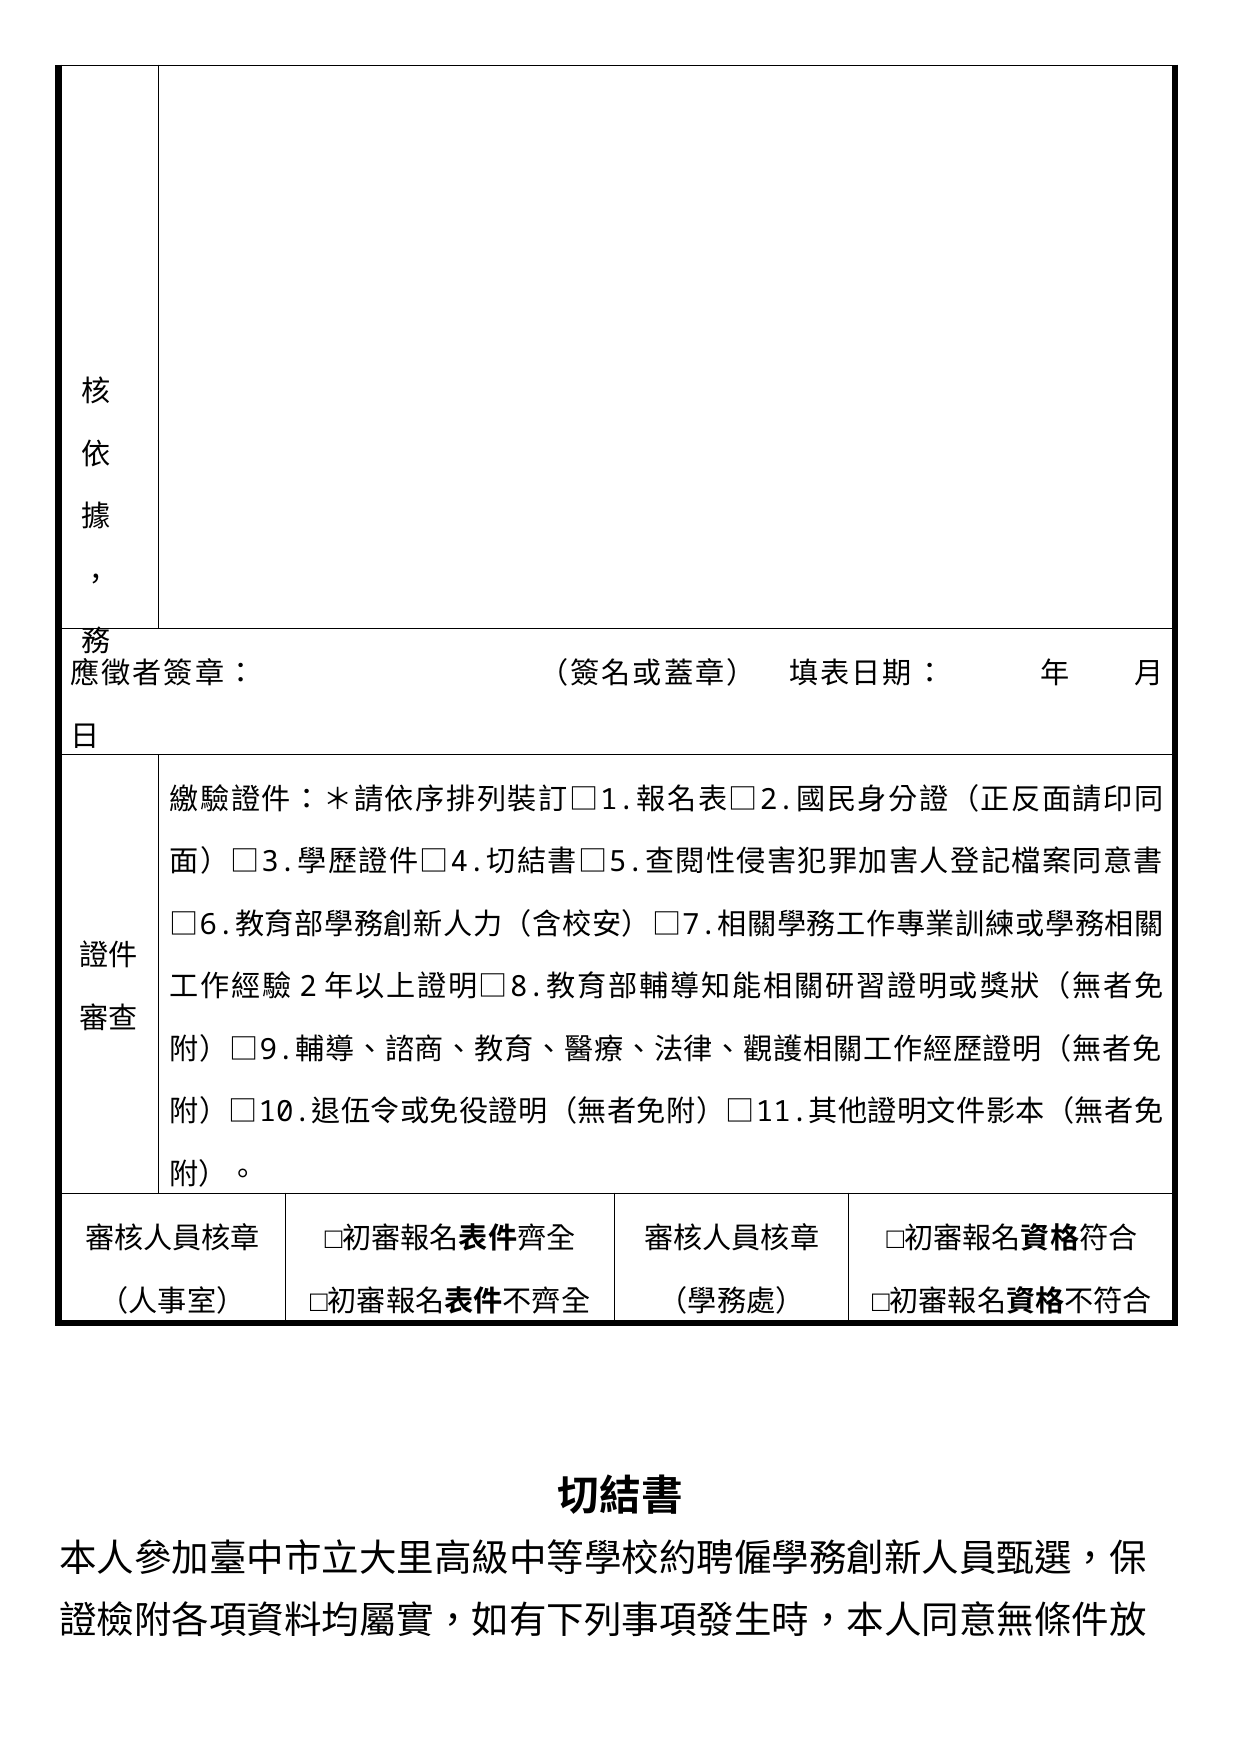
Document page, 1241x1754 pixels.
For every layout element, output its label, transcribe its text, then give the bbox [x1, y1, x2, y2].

table_cell 審核人員核章 （學務處） [615, 1194, 848, 1320]
table_cell 審核人員核章 （人事室） [62, 1194, 285, 1320]
text 本人參加臺中市立大里高級中等學校約聘僱學務創新人員甄選，保 [59, 1513, 1181, 1576]
table_cell 證件審查 [62, 755, 158, 1193]
text 證檢附各項資料均屬實，如有下列事項發生時，本人同意無條件放 [59, 1576, 1181, 1638]
text 切結書 [59, 1451, 1181, 1513]
table_cell 應徵者簽章： （簽名或蓋章） 填表日期： 年 月 日 [62, 629, 1172, 754]
table_cell 我們想更瞭解您（此份資料將作為書面審核依據，務必填寫） [62, 66, 158, 628]
table_cell □初審報名資格符合 □初審報名資格不符合 [849, 1194, 1172, 1320]
table_cell 繳驗證件：＊請依序排列裝訂□1.報名表□2.國民身分證（正反面請印同面）□3.學歷證件□4.切結書□5.查閱性侵害犯罪加害人登記檔案同意書□6.教育部學務創新人力（含校安）□7.相關學務工作專業訓練或學務相關工作經驗2年以上證明□8.教育部輔導知能相關研習證明或獎狀（無者免附）□9.輔導、諮商、教育、醫療、法律、觀護相關工作經歷證明（無者免附）□10.退伍令或免役證明（無者免附）□11.其他證明文件影本（無者免附）。 [159, 755, 1172, 1193]
table_cell □初審報名表件齊全 □初審報名表件不齊全 [286, 1194, 614, 1320]
table_cell [159, 66, 1172, 628]
